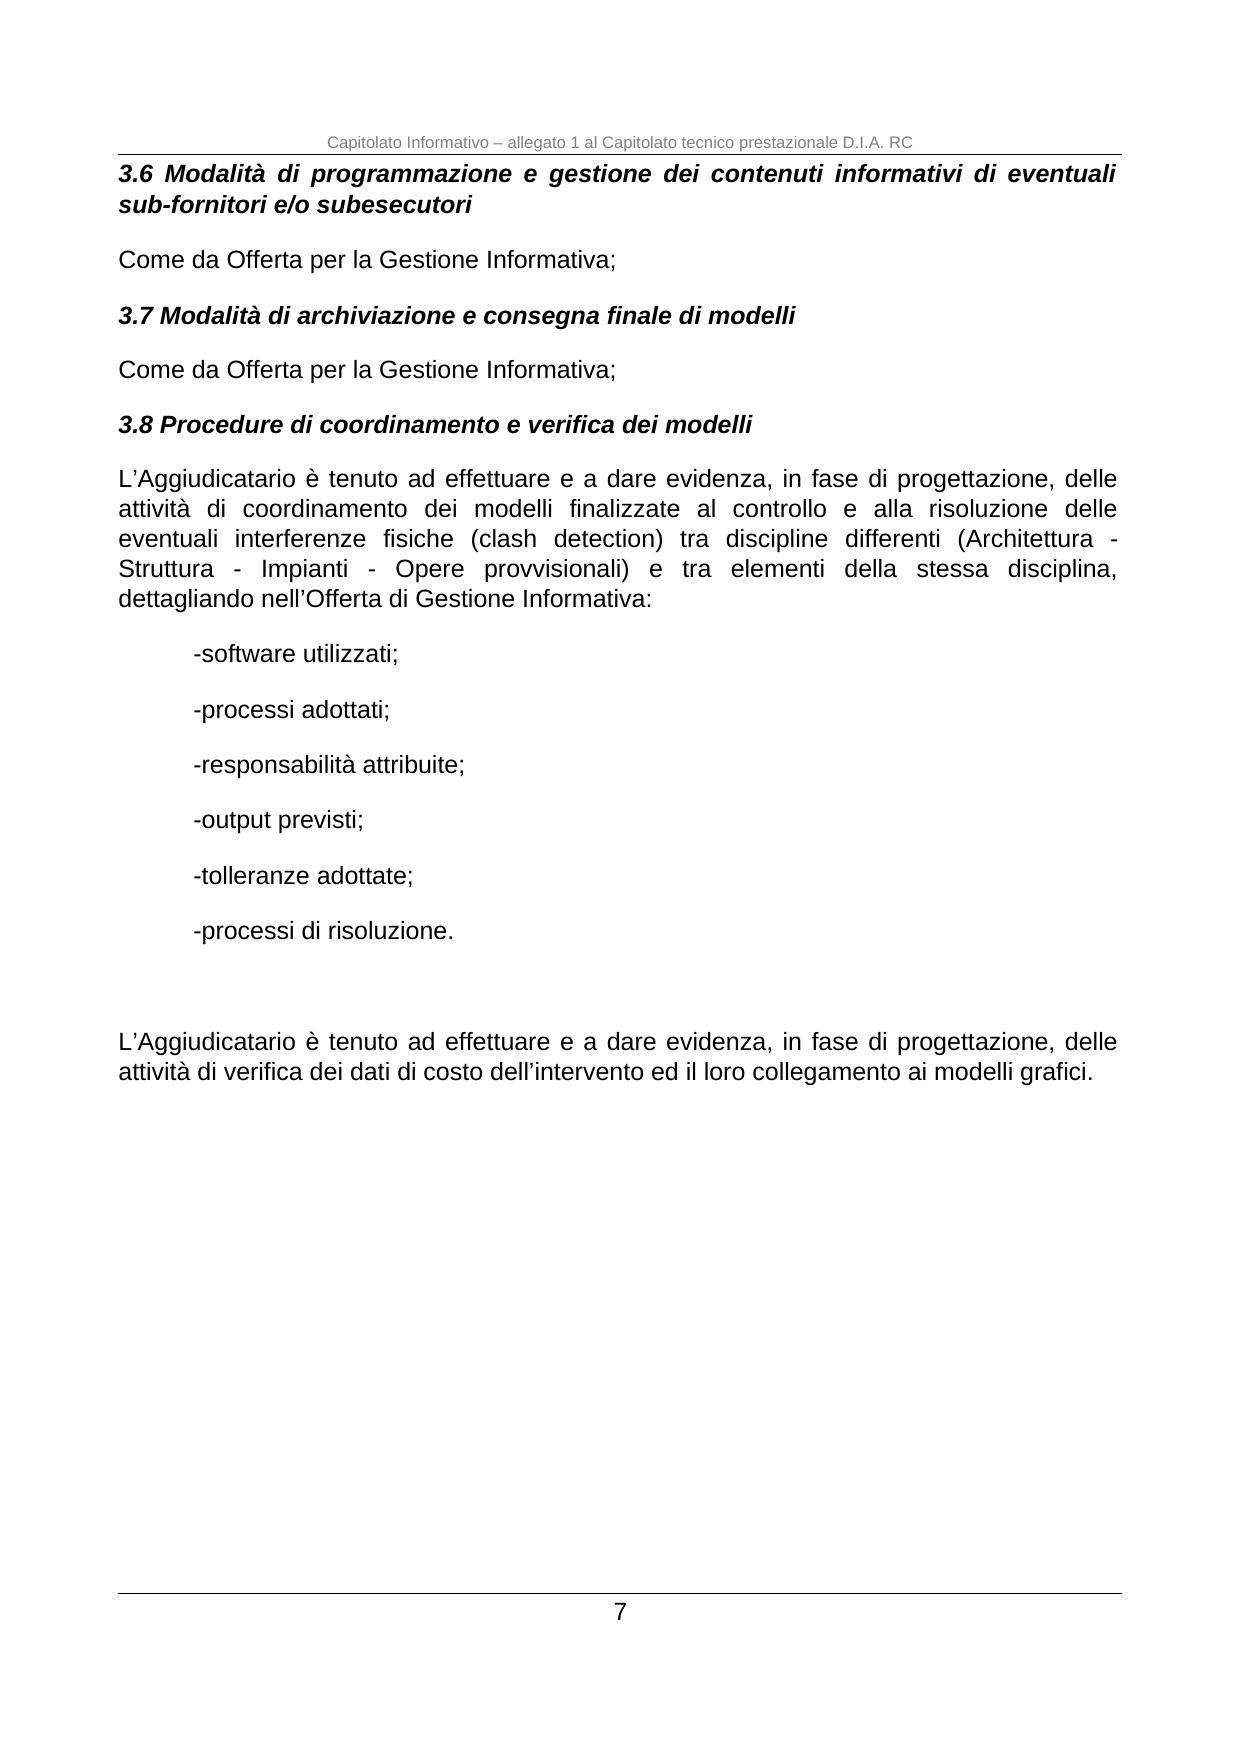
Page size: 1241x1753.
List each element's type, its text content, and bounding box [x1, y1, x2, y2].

list tolleranze adottate; [81, 861, 884, 890]
subtitle 3.6 Modalità di programmazione e gestione dei contenuti informativi di eventuali sub-fornitori e/o subesecutori [118, 159, 1120, 218]
list processi di risoluzione. [81, 916, 884, 945]
text L’Aggiudicatario è tenuto ad effettuare e a dare evidenza, in fase di progettazione, delle attività di coordinamento dei modelli finalizzate al controllo e alla risoluzione delle eventuali interferenze fisiche (clash detection) tra discipline differenti (Architettura - Struttura - Impianti - Opere provvisionali) e tra elementi della stessa disciplina, dettagliando nell’Offerta di Gestione Informativa: [118, 464, 1120, 613]
list responsabilità attribuite; [81, 750, 884, 779]
list processi adottati; [81, 695, 884, 723]
list output previsti; [81, 806, 884, 834]
subtitle 3.7 Modalità di archiviazione e consegna finale di modelli [118, 301, 1122, 329]
subtitle 3.8 Procedure di coordinamento e verifica dei modelli [118, 410, 1118, 439]
list software utilizzati; [81, 639, 884, 668]
text Come da Offerta per la Gestione Informativa; [118, 245, 1120, 274]
text L’Aggiudicatario è tenuto ad effettuare e a dare evidenza, in fase di progettazione, delle attività di verifica dei dati di costo dell’intervento ed il loro collegamento ai modelli grafici. [118, 1027, 1120, 1086]
text Come da Offerta per la Gestione Informativa; [118, 354, 884, 383]
